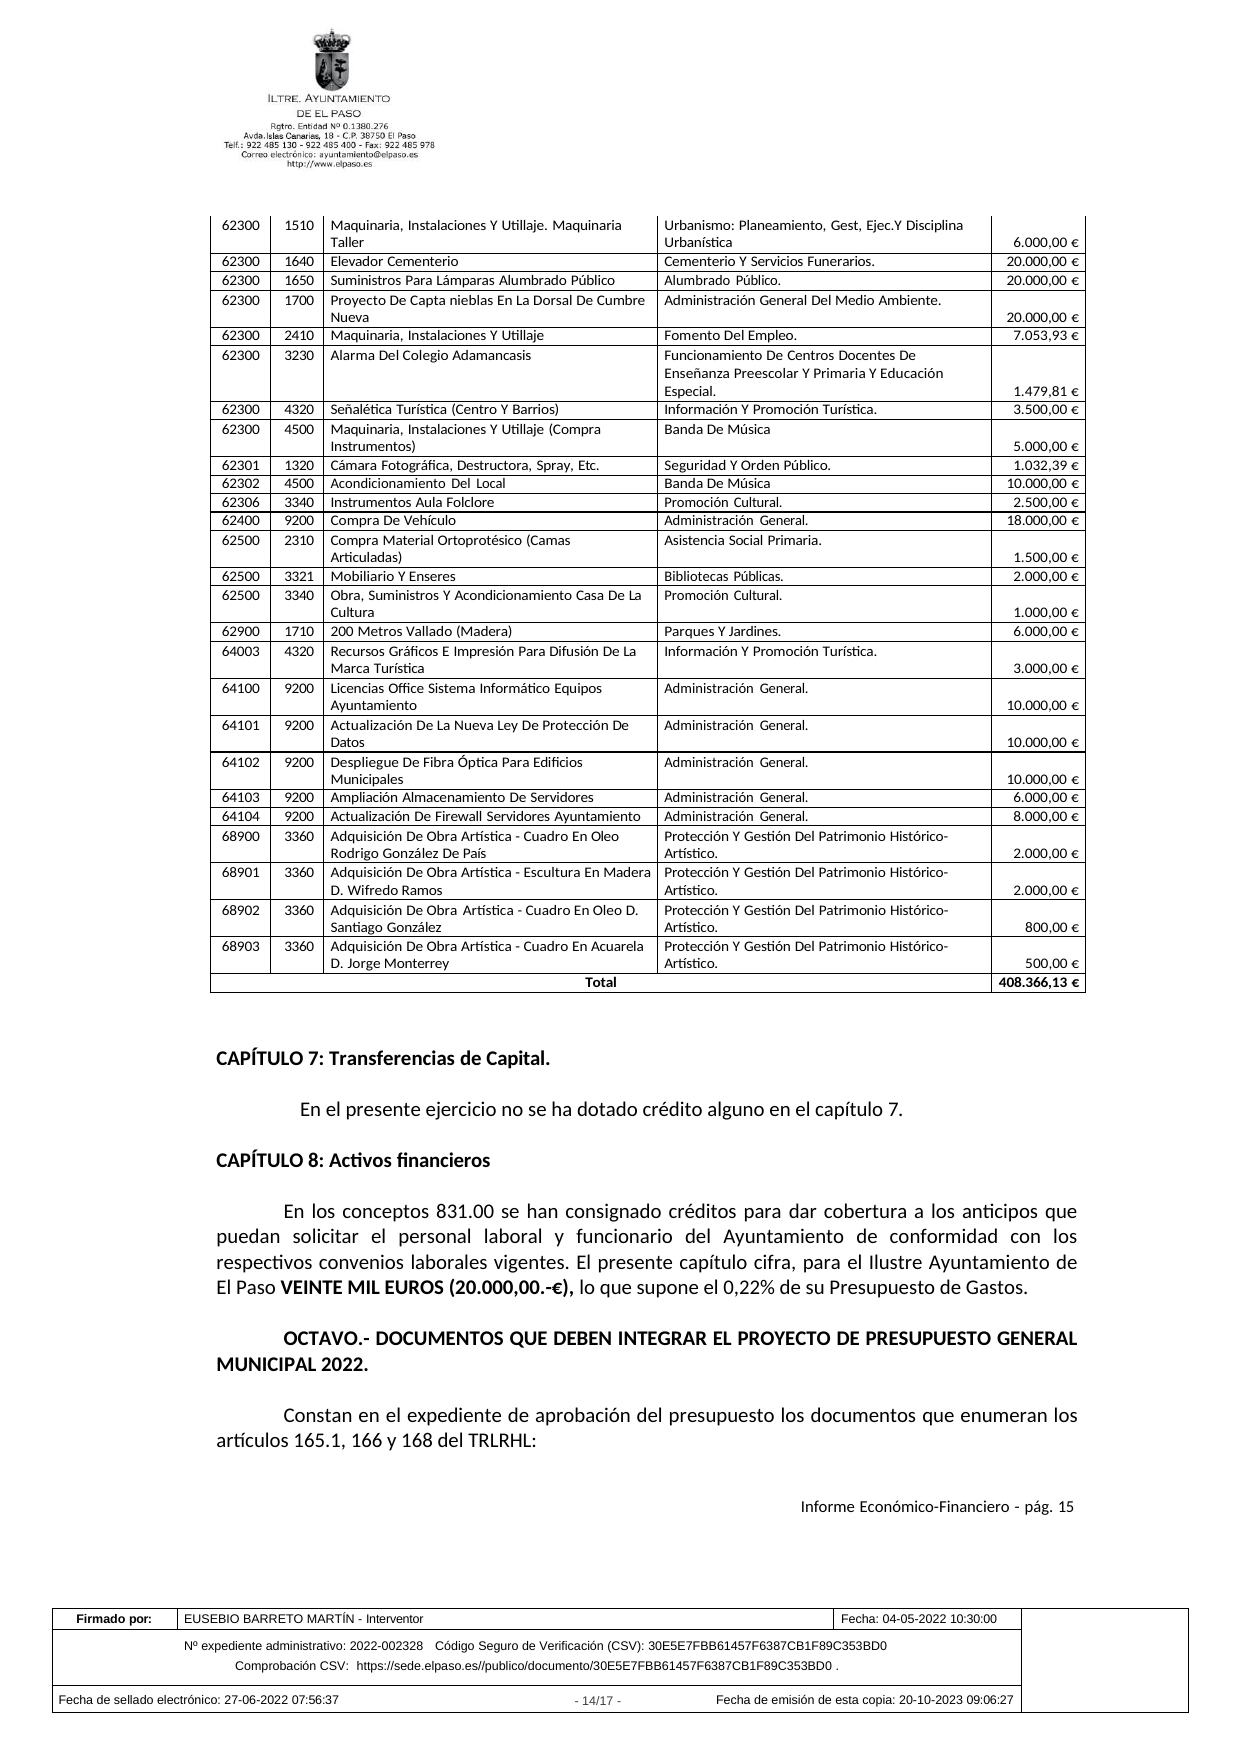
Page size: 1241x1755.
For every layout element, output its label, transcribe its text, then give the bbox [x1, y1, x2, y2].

table_cell 62300 [211, 291, 270, 327]
table_cell Administración General. [658, 716, 991, 751]
table_cell 10.000,00 € [992, 716, 1085, 751]
table_cell 3360 [271, 863, 323, 899]
table_cell Funcionamiento De Centros Docentes De Enseñanza Preescolar Y Primaria Y Educación Especial. [658, 346, 991, 401]
table_cell Asistencia Social Primaria. [658, 531, 991, 567]
table_header Urbanismo: Planeamiento, Gest, Ejec.Y Disciplina Urbanística [658, 216, 991, 253]
table_cell 1640 [271, 254, 323, 271]
table_cell Cementerio Y Servicios Funerarios. [658, 254, 991, 271]
table_cell 64101 [211, 716, 270, 751]
table_cell Protección Y Gestión Del Patrimonio Histórico- Artístico. [658, 826, 991, 862]
table_cell Actualización De Firewall Servidores Ayuntamiento [324, 808, 657, 825]
table_cell 3340 [271, 586, 323, 622]
table_header 62300 [211, 216, 270, 253]
table_cell 3.500,00 € [992, 402, 1085, 419]
table_cell 62300 [211, 402, 270, 419]
table_cell 62300 [211, 346, 270, 401]
table_cell 64103 [211, 790, 270, 807]
table_cell 3.000,00 € [992, 642, 1085, 677]
table_cell 3321 [271, 568, 323, 585]
table_cell 8.000,00 € [992, 808, 1085, 825]
table_cell 4320 [271, 642, 323, 677]
table_cell 62500 [211, 586, 270, 622]
table_header Maquinaria, Instalaciones Y Utillaje. Maquinaria Taller [324, 216, 657, 253]
table_cell 1320 [271, 457, 323, 474]
table_cell Adquisición De Obra Artística - Cuadro En Acuarela D. Jorge Monterrey [324, 937, 657, 973]
table_cell 64100 [211, 679, 270, 714]
table_cell 4500 [271, 476, 323, 493]
text Constan en el expediente de aprobación del presupuesto los documentos que enumeran los artículos 165.1, 166 y 168 del TRLRHL: [216, 1402, 1079, 1453]
table_cell 1.000,00 € [992, 586, 1085, 622]
table_cell 10.000,00 € [992, 679, 1085, 714]
table_cell 20.000,00 € [992, 272, 1085, 289]
table_cell Administración General. [658, 753, 991, 788]
table_cell Banda De Música [658, 476, 991, 493]
table_cell 3360 [271, 826, 323, 862]
table_cell 68900 [211, 826, 270, 862]
table_cell Protección Y Gestión Del Patrimonio Histórico- Artístico. [658, 900, 991, 936]
table_cell 62400 [211, 513, 270, 530]
table_cell Parques Y Jardines. [658, 623, 991, 641]
table_cell Recursos Gráficos E Impresión Para Difusión De La Marca Turística [324, 642, 657, 677]
table_cell 10.000,00 € [992, 753, 1085, 788]
table_cell Alarma Del Colegio Adamancasis [324, 346, 657, 401]
table_cell 18.000,00 € [992, 513, 1085, 530]
table_cell Promoción Cultural. [658, 586, 991, 622]
table_cell Seguridad Y Orden Público. [658, 457, 991, 474]
table_cell 2310 [271, 531, 323, 567]
table_cell 3230 [271, 346, 323, 401]
table_cell Maquinaria, Instalaciones Y Utillaje (Compra Instrumentos) [324, 420, 657, 456]
table_cell Acondicionamiento Del Local [324, 476, 657, 493]
table_cell Obra, Suministros Y Acondicionamiento Casa De La Cultura [324, 586, 657, 622]
table_cell Fomento Del Empleo. [658, 328, 991, 345]
table_cell Protección Y Gestión Del Patrimonio Histórico- Artístico. [658, 863, 991, 899]
table_cell 4320 [271, 402, 323, 419]
table_cell 68901 [211, 863, 270, 899]
table_cell Licencias Office Sistema Informático Equipos Ayuntamiento [324, 679, 657, 714]
table_cell 408.366,13 € [992, 974, 1085, 992]
table_cell 9200 [271, 679, 323, 714]
table_cell 9200 [271, 753, 323, 788]
table_cell 1710 [271, 623, 323, 641]
table_cell 64003 [211, 642, 270, 677]
table_cell 10.000,00 € [992, 476, 1085, 493]
table_cell 7.053,93 € [992, 328, 1085, 345]
table_cell 1.479,81 € [992, 346, 1085, 401]
subtitle OCTAVO.- DOCUMENTOS QUE DEBEN INTEGRAR EL PROYECTO DE PRESUPUESTO GENERAL MUNICIPAL 2022. [216, 1326, 1079, 1376]
table_cell 4500 [271, 420, 323, 456]
text En el presente ejercicio no se ha dotado crédito alguno en el capítulo 7. [94, 1096, 1110, 1122]
table_cell Suministros Para Lámparas Alumbrado Público [324, 272, 657, 289]
text En los conceptos 831.00 se han consignado créditos para dar cobertura a los anticipos que puedan solicitar el personal laboral y funcionario del Ayuntamiento de conformidad con los respectivos convenios laborales vigentes. El presente capítulo cifra, para el Ilustre Ayuntamiento de El Paso VEINTE MIL EUROS (20.000,00.-€), lo que supone el 0,22% de su Presupuesto de Gastos. [216, 1198, 1079, 1300]
table_cell Despliegue De Fibra Óptica Para Edificios Municipales [324, 753, 657, 788]
table_cell 9200 [271, 513, 323, 530]
table_cell Bibliotecas Públicas. [658, 568, 991, 585]
table_cell 800,00 € [992, 900, 1085, 936]
table_cell 6.000,00 € [992, 790, 1085, 807]
table_cell 62300 [211, 420, 270, 456]
table_cell 6.000,00 € [992, 623, 1085, 641]
table_cell 1.500,00 € [992, 531, 1085, 567]
table_cell Compra Material Ortoprotésico (Camas Articuladas) [324, 531, 657, 567]
table_cell 62500 [211, 568, 270, 585]
table_cell Mobiliario Y Enseres [324, 568, 657, 585]
table_cell 3360 [271, 900, 323, 936]
table_cell 200 Metros Vallado (Madera) [324, 623, 657, 641]
table_cell Administración General. [658, 679, 991, 714]
table_cell 2.000,00 € [992, 863, 1085, 899]
table_cell 3340 [271, 494, 323, 511]
subtitle CAPÍTULO 7: Transferencias de Capital. [216, 1045, 1201, 1071]
table_cell Compra De Vehículo [324, 513, 657, 530]
subtitle CAPÍTULO 8: Activos financieros [216, 1147, 1201, 1173]
table_cell 62300 [211, 254, 270, 271]
table_cell 1700 [271, 291, 323, 327]
table_cell 68902 [211, 900, 270, 936]
table_cell Administración General. [658, 513, 991, 530]
table_cell Ampliación Almacenamiento De Servidores [324, 790, 657, 807]
table_cell 20.000,00 € [992, 254, 1085, 271]
table_cell 64102 [211, 753, 270, 788]
table_header 1510 [271, 216, 323, 253]
table_cell Actualización De La Nueva Ley De Protección De Datos [324, 716, 657, 751]
table_cell 1650 [271, 272, 323, 289]
table_cell 68903 [211, 937, 270, 973]
table_cell 3360 [271, 937, 323, 973]
table_cell Alumbrado Público. [658, 272, 991, 289]
table_cell 2410 [271, 328, 323, 345]
table_cell Cámara Fotográfica, Destructora, Spray, Etc. [324, 457, 657, 474]
table_cell Adquisición De Obra Artística - Escultura En Madera D. Wifredo Ramos [324, 863, 657, 899]
table_cell Promoción Cultural. [658, 494, 991, 511]
table_cell 1.032,39 € [992, 457, 1085, 474]
table_cell Total [211, 974, 991, 992]
table_cell 9200 [271, 716, 323, 751]
table_cell 64104 [211, 808, 270, 825]
table_cell 62300 [211, 328, 270, 345]
table_cell 2.500,00 € [992, 494, 1085, 511]
table_cell Adquisición De Obra Artística - Cuadro En Oleo D. Santiago González [324, 900, 657, 936]
table_cell 62306 [211, 494, 270, 511]
table_cell Instrumentos Aula Folclore [324, 494, 657, 511]
table_cell 5.000,00 € [992, 420, 1085, 456]
table_cell 62302 [211, 476, 270, 493]
table_header 6.000,00 € [992, 216, 1085, 253]
table_cell Señalética Turística (Centro Y Barrios) [324, 402, 657, 419]
table_cell Administración General Del Medio Ambiente. [658, 291, 991, 327]
table_cell Maquinaria, Instalaciones Y Utillaje [324, 328, 657, 345]
table_cell 20.000,00 € [992, 291, 1085, 327]
table_cell Información Y Promoción Turística. [658, 642, 991, 677]
table_cell 500,00 € [992, 937, 1085, 973]
table_cell 2.000,00 € [992, 568, 1085, 585]
table_cell 62300 [211, 272, 270, 289]
table_cell Adquisición De Obra Artística - Cuadro En Oleo Rodrigo González De País [324, 826, 657, 862]
table_cell 62500 [211, 531, 270, 567]
table_cell Banda De Música [658, 420, 991, 456]
table_cell Administración General. [658, 808, 991, 825]
table_cell 62301 [211, 457, 270, 474]
table_cell 9200 [271, 808, 323, 825]
table_cell 62900 [211, 623, 270, 641]
table_cell 2.000,00 € [992, 826, 1085, 862]
table_cell 9200 [271, 790, 323, 807]
table_cell Información Y Promoción Turística. [658, 402, 991, 419]
table_cell Protección Y Gestión Del Patrimonio Histórico- Artístico. [658, 937, 991, 973]
table_cell Elevador Cementerio [324, 254, 657, 271]
table_cell Proyecto De Capta nieblas En La Dorsal De Cumbre Nueva [324, 291, 657, 327]
table_cell Administración General. [658, 790, 991, 807]
